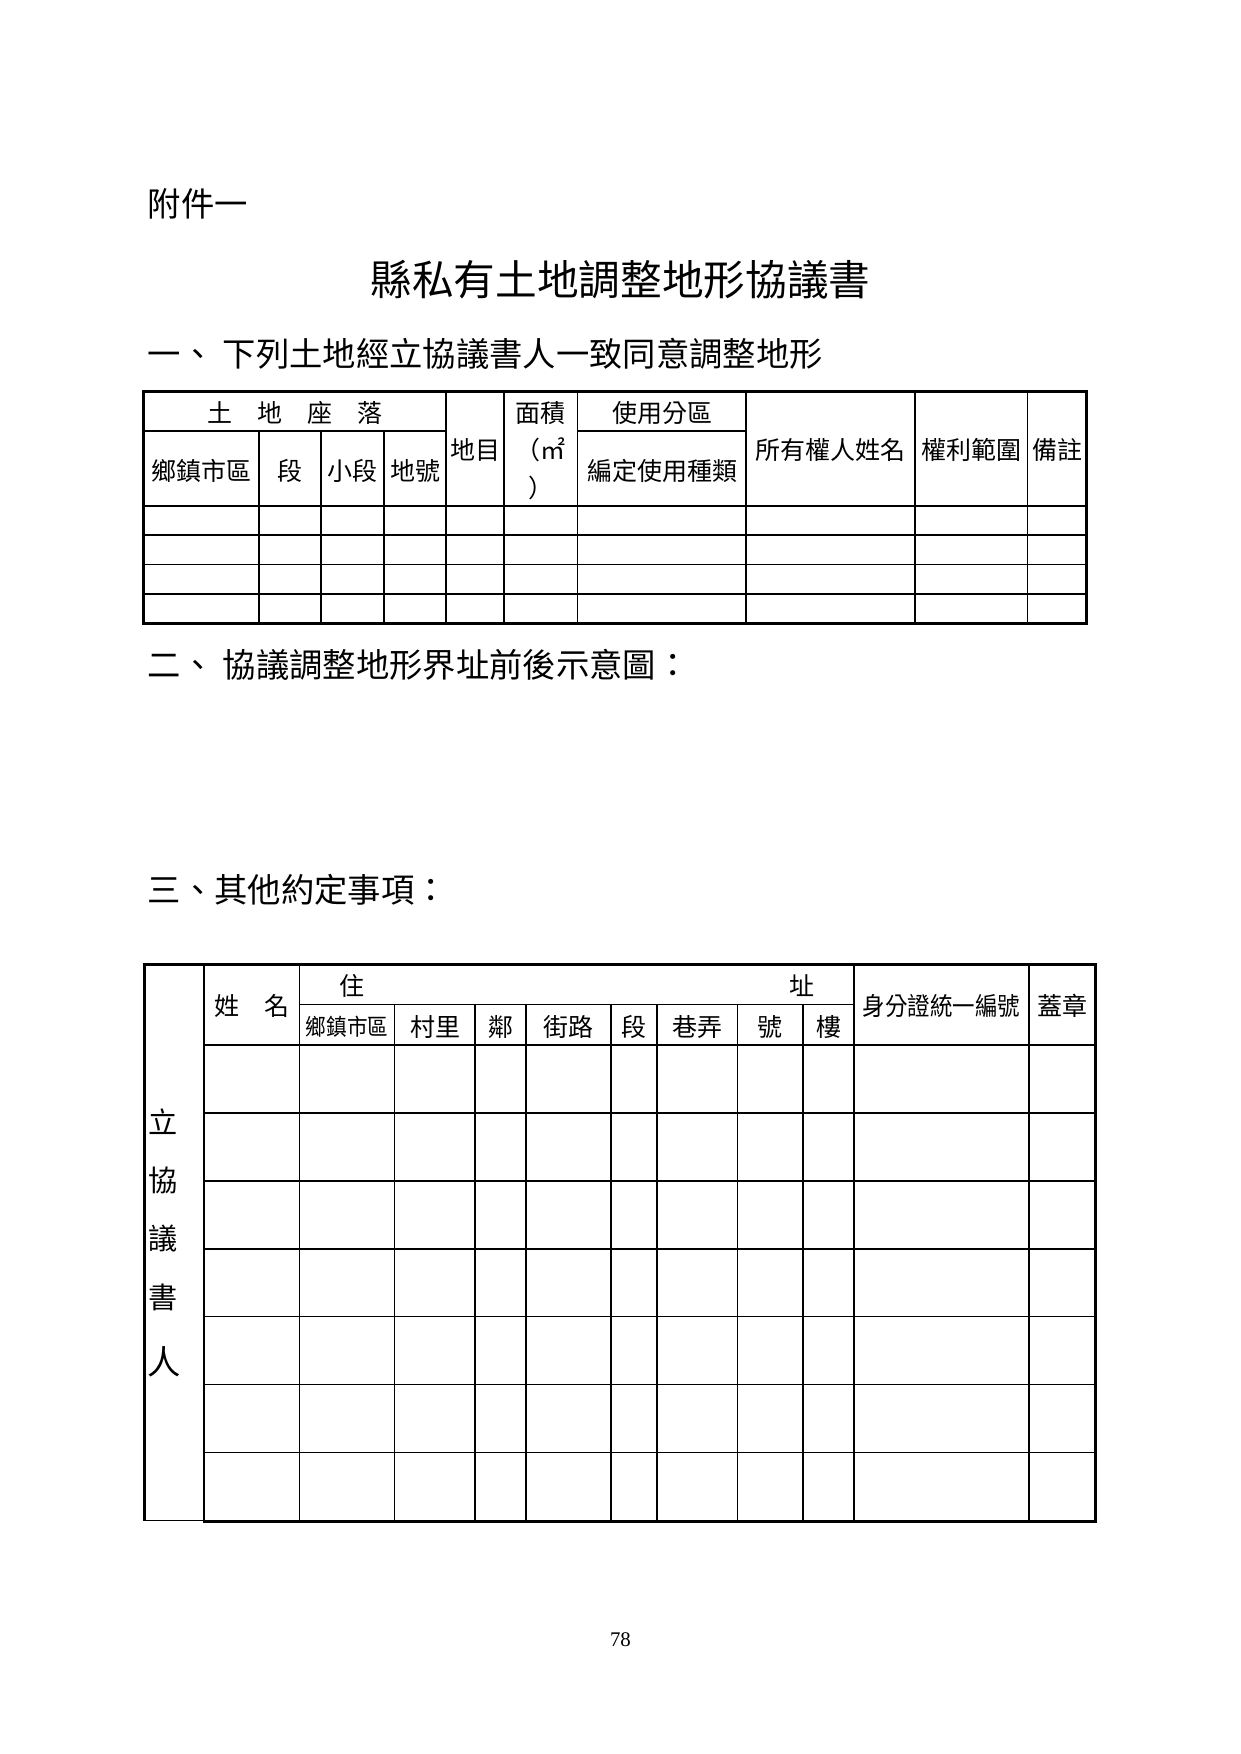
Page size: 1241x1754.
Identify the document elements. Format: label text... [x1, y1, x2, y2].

table_cell 鄉鎮市區 [300, 1005, 394, 1044]
table_cell [658, 1182, 737, 1248]
table_cell [395, 1317, 474, 1384]
table_cell [260, 565, 320, 593]
table_cell [476, 1182, 525, 1248]
table_cell 村里 [395, 1005, 474, 1044]
table_cell [395, 1182, 474, 1248]
table_cell [804, 1182, 853, 1248]
table_cell [747, 565, 914, 593]
table_cell [145, 507, 258, 534]
table_cell [658, 1046, 737, 1112]
table_cell [527, 1453, 610, 1519]
table_cell [1028, 565, 1085, 593]
table_cell 小段 [322, 432, 383, 505]
table_cell [855, 1385, 1028, 1452]
table_header 蓋章 [1030, 966, 1094, 1044]
table_cell [658, 1114, 737, 1180]
table_cell [395, 1250, 474, 1316]
table_cell [1028, 507, 1085, 534]
table_header 備註 [1028, 393, 1085, 505]
table_cell 地號 [385, 432, 445, 505]
table_cell 鄰 [476, 1005, 525, 1044]
table_cell [738, 1114, 802, 1180]
table_cell [578, 507, 745, 534]
table_cell [612, 1182, 656, 1248]
table_cell [738, 1453, 802, 1519]
table_cell [658, 1385, 737, 1452]
table_cell [578, 595, 745, 622]
table_cell [1030, 1182, 1094, 1248]
table_cell [527, 1182, 610, 1248]
table_cell [612, 1317, 656, 1384]
table_cell 樓 [804, 1005, 853, 1044]
table_cell [612, 1046, 656, 1112]
table_cell 編定使用種類 [578, 432, 745, 505]
table_cell [322, 565, 383, 593]
table_cell [385, 565, 445, 593]
table_cell [1030, 1453, 1094, 1519]
table_cell [527, 1250, 610, 1316]
table_header 立 協 議 書 人 [146, 966, 203, 1519]
table_cell [747, 536, 914, 564]
table_cell 街路 [527, 1005, 610, 1044]
table_cell [738, 1250, 802, 1316]
table_cell 巷弄 [658, 1005, 737, 1044]
list 下列土地經立協議書人一致同意調整地形 [148, 314, 1092, 389]
table_cell [612, 1385, 656, 1452]
text 附件一 [148, 164, 1092, 239]
table_cell [395, 1046, 474, 1112]
table_cell [205, 1453, 299, 1519]
list 協議調整地形界址前後示意圖： [148, 625, 1092, 700]
table_cell [322, 595, 383, 622]
table_cell [476, 1453, 525, 1519]
text 三、其他約定事項： [148, 850, 1092, 925]
table_cell [527, 1046, 610, 1112]
table_cell [505, 507, 577, 534]
table_cell [300, 1453, 394, 1519]
table_cell [476, 1250, 525, 1316]
table_cell [855, 1114, 1028, 1180]
table_cell [505, 565, 577, 593]
table_cell [578, 536, 745, 564]
table_header 權利範圍 [916, 393, 1027, 505]
table_cell [1028, 536, 1085, 564]
table_cell [916, 507, 1027, 534]
table_cell [300, 1046, 394, 1112]
table_cell [205, 1046, 299, 1112]
table_cell [612, 1250, 656, 1316]
table_cell [1030, 1250, 1094, 1316]
text 縣私有土地調整地形協議書 [148, 239, 1092, 314]
table_cell [322, 507, 383, 534]
table_cell 鄉鎮市區 [145, 432, 258, 505]
table_cell [447, 595, 503, 622]
table_header 住 址 [300, 966, 853, 1003]
table_cell [300, 1250, 394, 1316]
table_cell [476, 1046, 525, 1112]
table_cell [447, 565, 503, 593]
table_cell [300, 1385, 394, 1452]
table_cell [1030, 1317, 1094, 1384]
table_cell [804, 1385, 853, 1452]
table_cell [916, 595, 1027, 622]
table_cell [855, 1250, 1028, 1316]
table_cell [145, 595, 258, 622]
table_cell [738, 1385, 802, 1452]
table_cell [804, 1317, 853, 1384]
table_cell [804, 1453, 853, 1519]
table_cell [385, 507, 445, 534]
table_cell [738, 1317, 802, 1384]
table_cell [145, 565, 258, 593]
table_cell [205, 1385, 299, 1452]
table_cell [804, 1046, 853, 1112]
table_cell [476, 1385, 525, 1452]
table_cell [527, 1317, 610, 1384]
table_cell [395, 1453, 474, 1519]
table_cell [205, 1317, 299, 1384]
table_cell [612, 1453, 656, 1519]
table_cell [1028, 595, 1085, 622]
table_cell [395, 1114, 474, 1180]
table_cell [804, 1250, 853, 1316]
table_cell [300, 1114, 394, 1180]
table_cell [1030, 1385, 1094, 1452]
table_cell [260, 536, 320, 564]
table_cell [260, 507, 320, 534]
table_cell [658, 1453, 737, 1519]
table_cell 段 [260, 432, 320, 505]
table_header 地目 [447, 393, 503, 505]
table_header 使用分區 [578, 393, 745, 430]
table_cell [612, 1114, 656, 1180]
table_cell [260, 595, 320, 622]
table_cell [1030, 1046, 1094, 1112]
table_cell [527, 1385, 610, 1452]
table_header 面積 （㎡） [505, 393, 577, 505]
table_cell [205, 1250, 299, 1316]
table_cell [738, 1046, 802, 1112]
table_cell 段 [612, 1005, 656, 1044]
table_cell [505, 536, 577, 564]
table_cell [300, 1317, 394, 1384]
table_cell [476, 1114, 525, 1180]
table_cell [804, 1114, 853, 1180]
table_header 身分證統一編號 [855, 966, 1028, 1044]
table_cell [395, 1385, 474, 1452]
table_cell [527, 1114, 610, 1180]
table_cell [385, 595, 445, 622]
table_cell [855, 1182, 1028, 1248]
table_cell [658, 1250, 737, 1316]
table_cell [916, 565, 1027, 593]
table_cell [658, 1317, 737, 1384]
table_cell [205, 1114, 299, 1180]
table_header 土 地 座 落 [145, 393, 445, 430]
table_cell [145, 536, 258, 564]
table_cell [385, 536, 445, 564]
table_cell [505, 595, 577, 622]
table_header 所有權人姓名 [747, 393, 914, 505]
table_cell [916, 536, 1027, 564]
table_cell [447, 536, 503, 564]
table_cell [747, 595, 914, 622]
table_cell 號 [738, 1005, 802, 1044]
table_cell [578, 565, 745, 593]
table_cell [738, 1182, 802, 1248]
table_cell [747, 507, 914, 534]
table_cell [855, 1046, 1028, 1112]
table_cell [322, 536, 383, 564]
table_cell [855, 1317, 1028, 1384]
table_header 姓 名 [205, 966, 299, 1044]
table_cell [476, 1317, 525, 1384]
table_cell [855, 1453, 1028, 1519]
table_cell [1030, 1114, 1094, 1180]
table_cell [300, 1182, 394, 1248]
table_cell [447, 507, 503, 534]
table_cell [205, 1182, 299, 1248]
